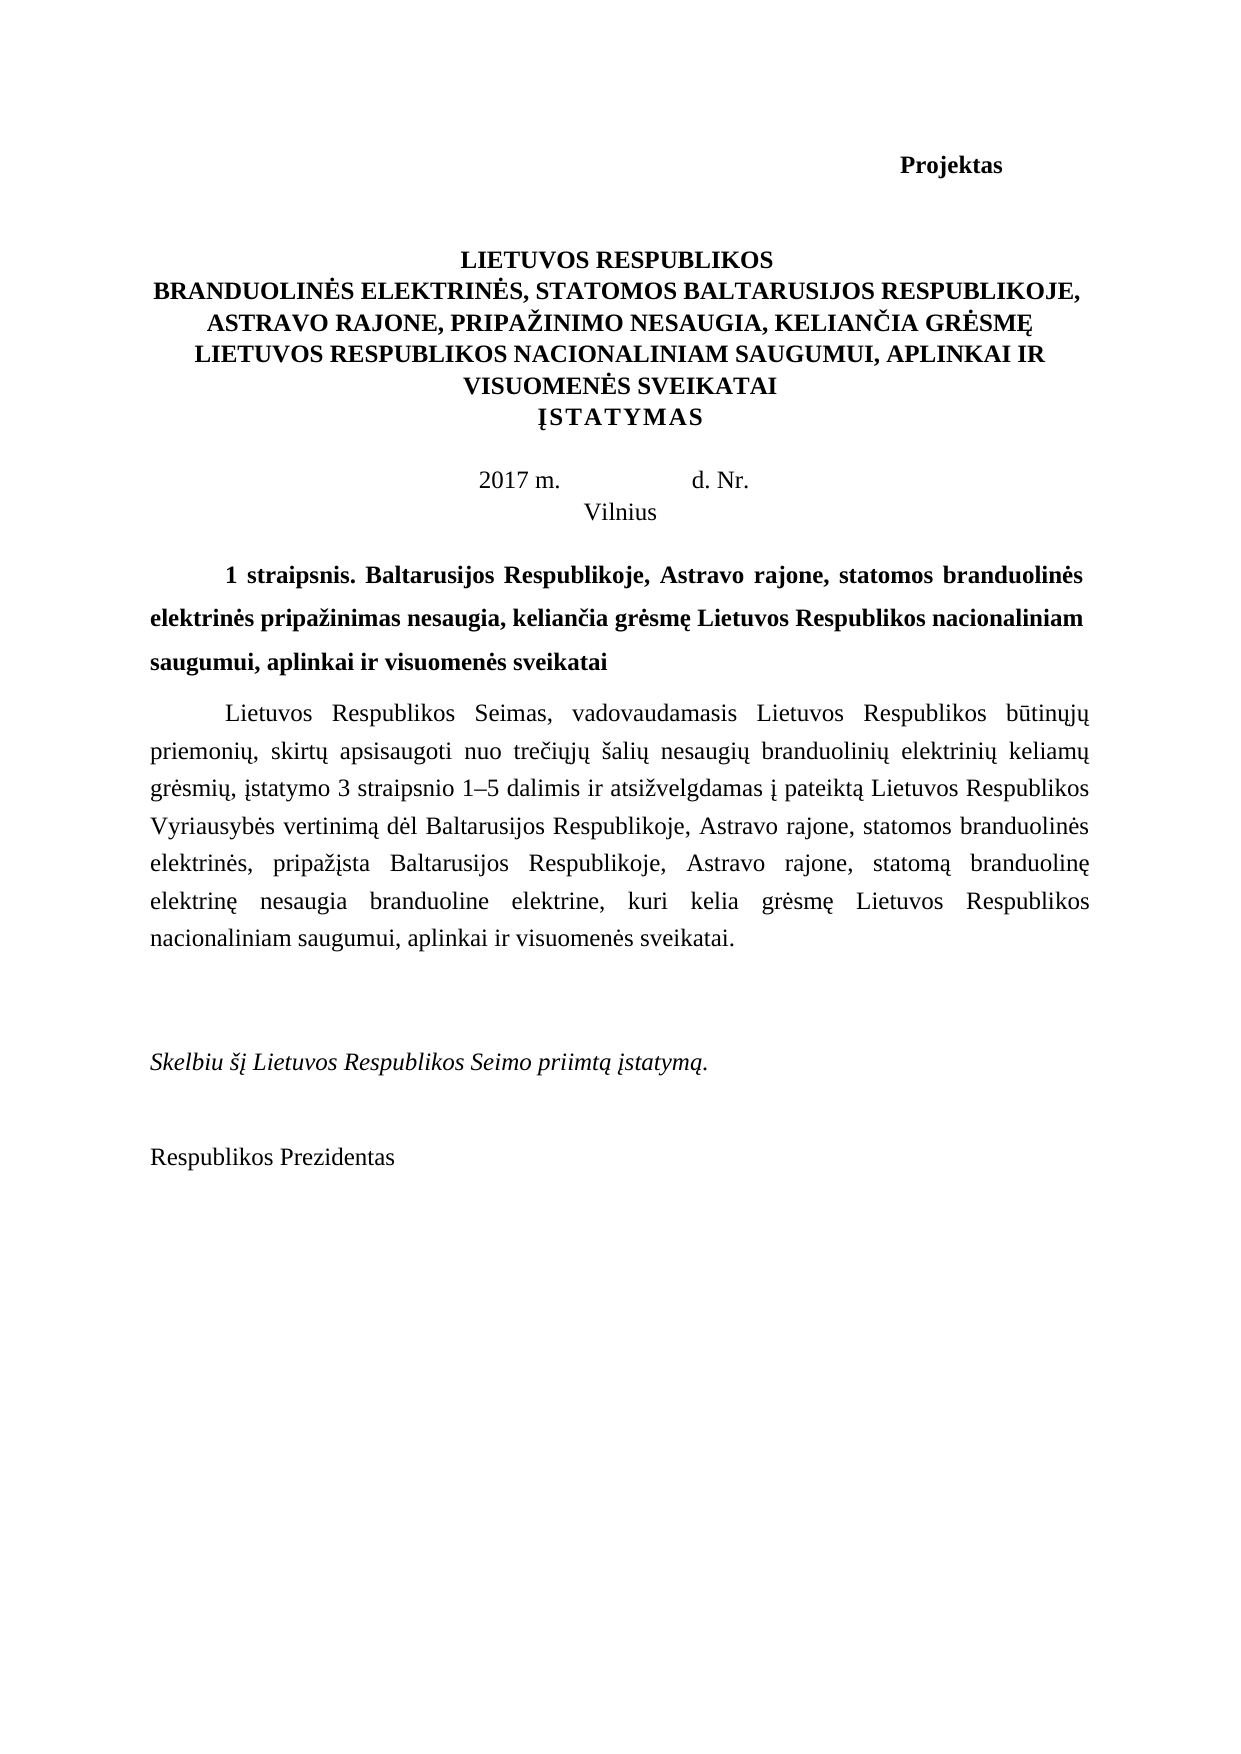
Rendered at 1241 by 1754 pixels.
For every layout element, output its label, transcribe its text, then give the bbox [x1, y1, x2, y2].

text Respublikos Prezidentas [150, 1142, 1090, 1170]
text ĮSTATYMAS [150, 402, 1090, 431]
text Lietuvos Respublikos Seimas, vadovaudamasis Lietuvos Respublikos būtinųjų priemonių, skirtų apsisaugoti nuo trečiųjų šalių nesaugių branduolinių elektrinių keliamų grėsmių, įstatymo 3 straipsnio 1–5 dalimis ir atsižvelgdamas į pateiktą Lietuvos Respublikos Vyriausybės vertinimą dėl Baltarusijos Respublikoje, Astravo rajone, statomos branduolinės elektrinės, pripažįsta Baltarusijos Respublikoje, Astravo rajone, statomą branduolinę elektrinę nesaugia branduoline elektrine, kuri kelia grėsmę Lietuvos Respublikos nacionaliniam saugumui, aplinkai ir visuomenės sveikatai. [150, 690, 1090, 952]
text BRANDUOLINĖS ELEKTRINĖS, STATOMOS BALTARUSIJOS RESPUBLIKOJE, [150, 276, 1090, 305]
text 2017 m. d. Nr. Vilnius [150, 466, 1090, 526]
text 1 straipsnis. Baltarusijos Respublikoje, Astravo rajone, statomos branduolinės elektrinės pripažinimas nesaugia, keliančia grėsmę Lietuvos Respublikos nacionaliniam saugumui, aplinkai ir visuomenės sveikatai [150, 560, 1084, 675]
text ASTRAVO RAJONE, PRIPAŽINIMO NESAUGIA, KELIANČIA GRĖSMĘ LIETUVOS RESPUBLIKOS NACIONALINIAM SAUGUMUI, APLINKAI IR VISUOMENĖS SVEIKATAI [150, 308, 1090, 400]
text LIETUVOS RESPUBLIKOS [150, 245, 1090, 273]
text Projektas [900, 150, 1090, 179]
text Skelbiu šį Lietuvos Respublikos Seimo priimtą įstatymą. [150, 1047, 1090, 1076]
